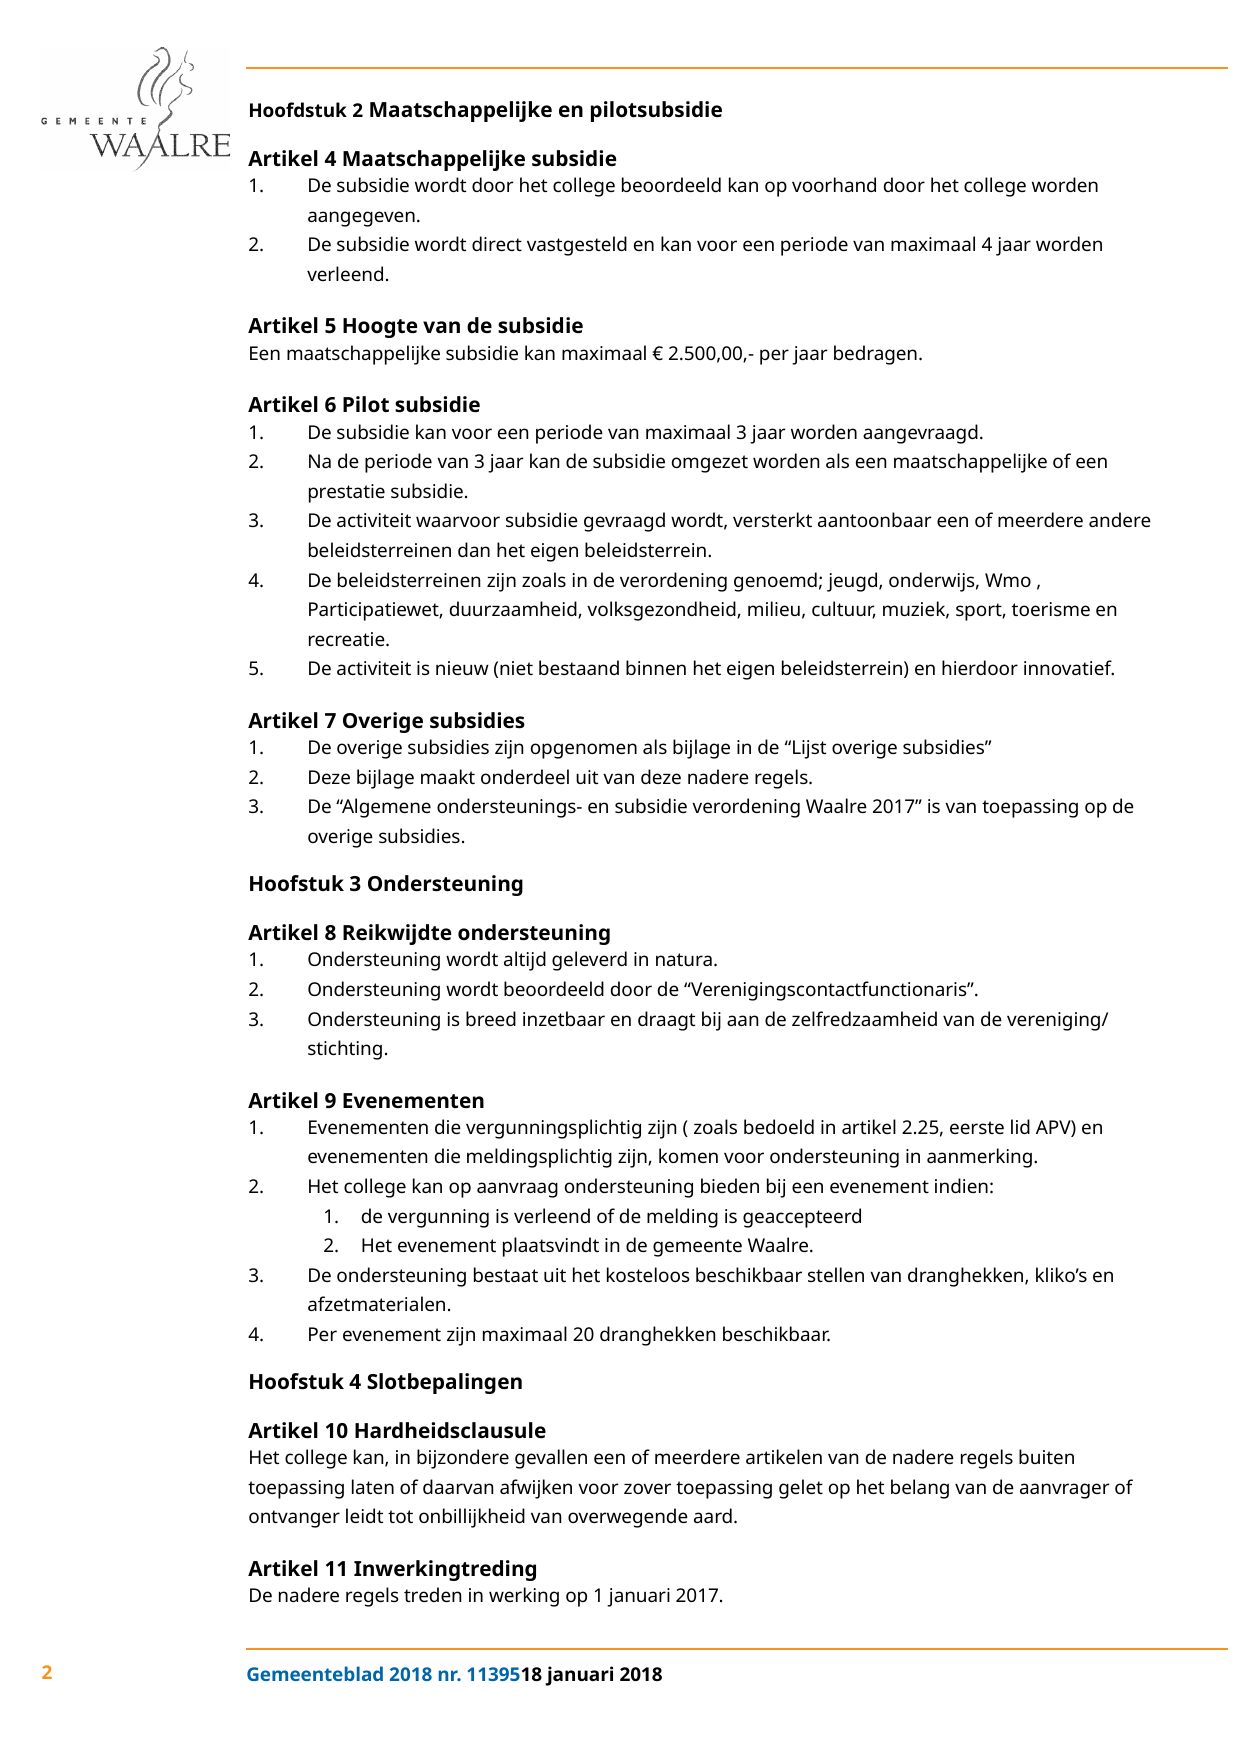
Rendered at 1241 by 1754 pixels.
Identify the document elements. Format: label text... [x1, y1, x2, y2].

list De activiteit waarvoor subsidie gevraagd wordt, versterkt aantoonbaar een of meerdere andere beleidsterreinen dan het eigen beleidsterrein. [248, 508, 1152, 563]
list Het college kan op aanvraag ondersteuning bieden bij een evenement indien: [248, 1173, 1152, 1199]
list De activiteit is nieuw (niet bestaand binnen het eigen beleidsterrein) en hierdoor innovatief. [248, 656, 1152, 681]
text Een maatschappelijke subsidie kan maximaal € 2.500,00,- per jaar bedragen. [248, 340, 1152, 366]
list Ondersteuning wordt beoordeeld door de “Verenigingscontactfunctionaris”. [248, 976, 1152, 1002]
text Artikel 7 Overige subsidies [248, 706, 1152, 734]
text Hoofdstuk 2 Maatschappelijke en pilotsubsidie [248, 95, 1152, 123]
text Hoofstuk 3 Ondersteuning [248, 869, 1152, 897]
text Artikel 5 Hoogte van de subsidie [248, 312, 1152, 340]
list De subsidie wordt door het college beoordeeld kan op voorhand door het college worden aangegeven. [248, 172, 1152, 228]
list Ondersteuning is breed inzetbaar en draagt bij aan de zelfredzaamheid van de vereniging/ stichting. [248, 1006, 1152, 1061]
text Het college kan, in bijzondere gevallen een of meerdere artikelen van de nadere regels buiten toepassing laten of daarvan afwijken voor zover toepassing gelet op het belang van de aanvrager of ontvanger leidt tot onbillijkheid van overwegende aard. [248, 1444, 1152, 1529]
list Het evenement plaatsvindt in de gemeente Waalre. [323, 1232, 1152, 1258]
list de vergunning is verleend of de melding is geaccepteerd [323, 1203, 1152, 1229]
text Artikel 10 Hardheidsclausule [248, 1416, 1152, 1444]
list De “Algemene ondersteunings- en subsidie verordening Waalre 2017” is van toepassing op de overige subsidies. [248, 794, 1152, 849]
picture [41, 47, 231, 172]
text Artikel 6 Pilot subsidie [248, 391, 1152, 419]
text Artikel 11 Inwerkingtreding [248, 1554, 1152, 1583]
list De beleidsterreinen zijn zoals in de verordening genoemd; jeugd, onderwijs, Wmo , Participatiewet, duurzaamheid, volksgezondheid, milieu, cultuur, muziek, sport, toerisme en recreatie. [248, 567, 1152, 652]
list Ondersteuning wordt altijd geleverd in natura. [248, 947, 1152, 972]
text Artikel 9 Evenementen [248, 1086, 1152, 1114]
list Evenementen die vergunningsplichtig zijn ( zoals bedoeld in artikel 2.25, eerste lid APV) en evenementen die meldingsplichtig zijn, komen voor ondersteuning in aanmerking. [248, 1114, 1152, 1169]
text Artikel 8 Reikwijdte ondersteuning [248, 918, 1152, 947]
text Artikel 4 Maatschappelijke subsidie [248, 144, 1152, 172]
list De overige subsidies zijn opgenomen als bijlage in de “Lijst overige subsidies” [248, 734, 1152, 760]
list Deze bijlage maakt onderdeel uit van deze nadere regels. [248, 764, 1152, 790]
list Na de periode van 3 jaar kan de subsidie omgezet worden als een maatschappelijke of een prestatie subsidie. [248, 448, 1152, 504]
text De nadere regels treden in werking op 1 januari 2017. [248, 1583, 1152, 1608]
list De subsidie kan voor een periode van maximaal 3 jaar worden aangevraagd. [248, 419, 1152, 445]
list De subsidie wordt direct vastgesteld en kan voor een periode van maximaal 4 jaar worden verleend. [248, 232, 1152, 287]
list Per evenement zijn maximaal 20 dranghekken beschikbaar. [248, 1321, 1152, 1347]
text Hoofstuk 4 Slotbepalingen [248, 1367, 1152, 1395]
list De ondersteuning bestaat uit het kosteloos beschikbaar stellen van dranghekken, kliko’s en afzetmaterialen. [248, 1262, 1152, 1317]
